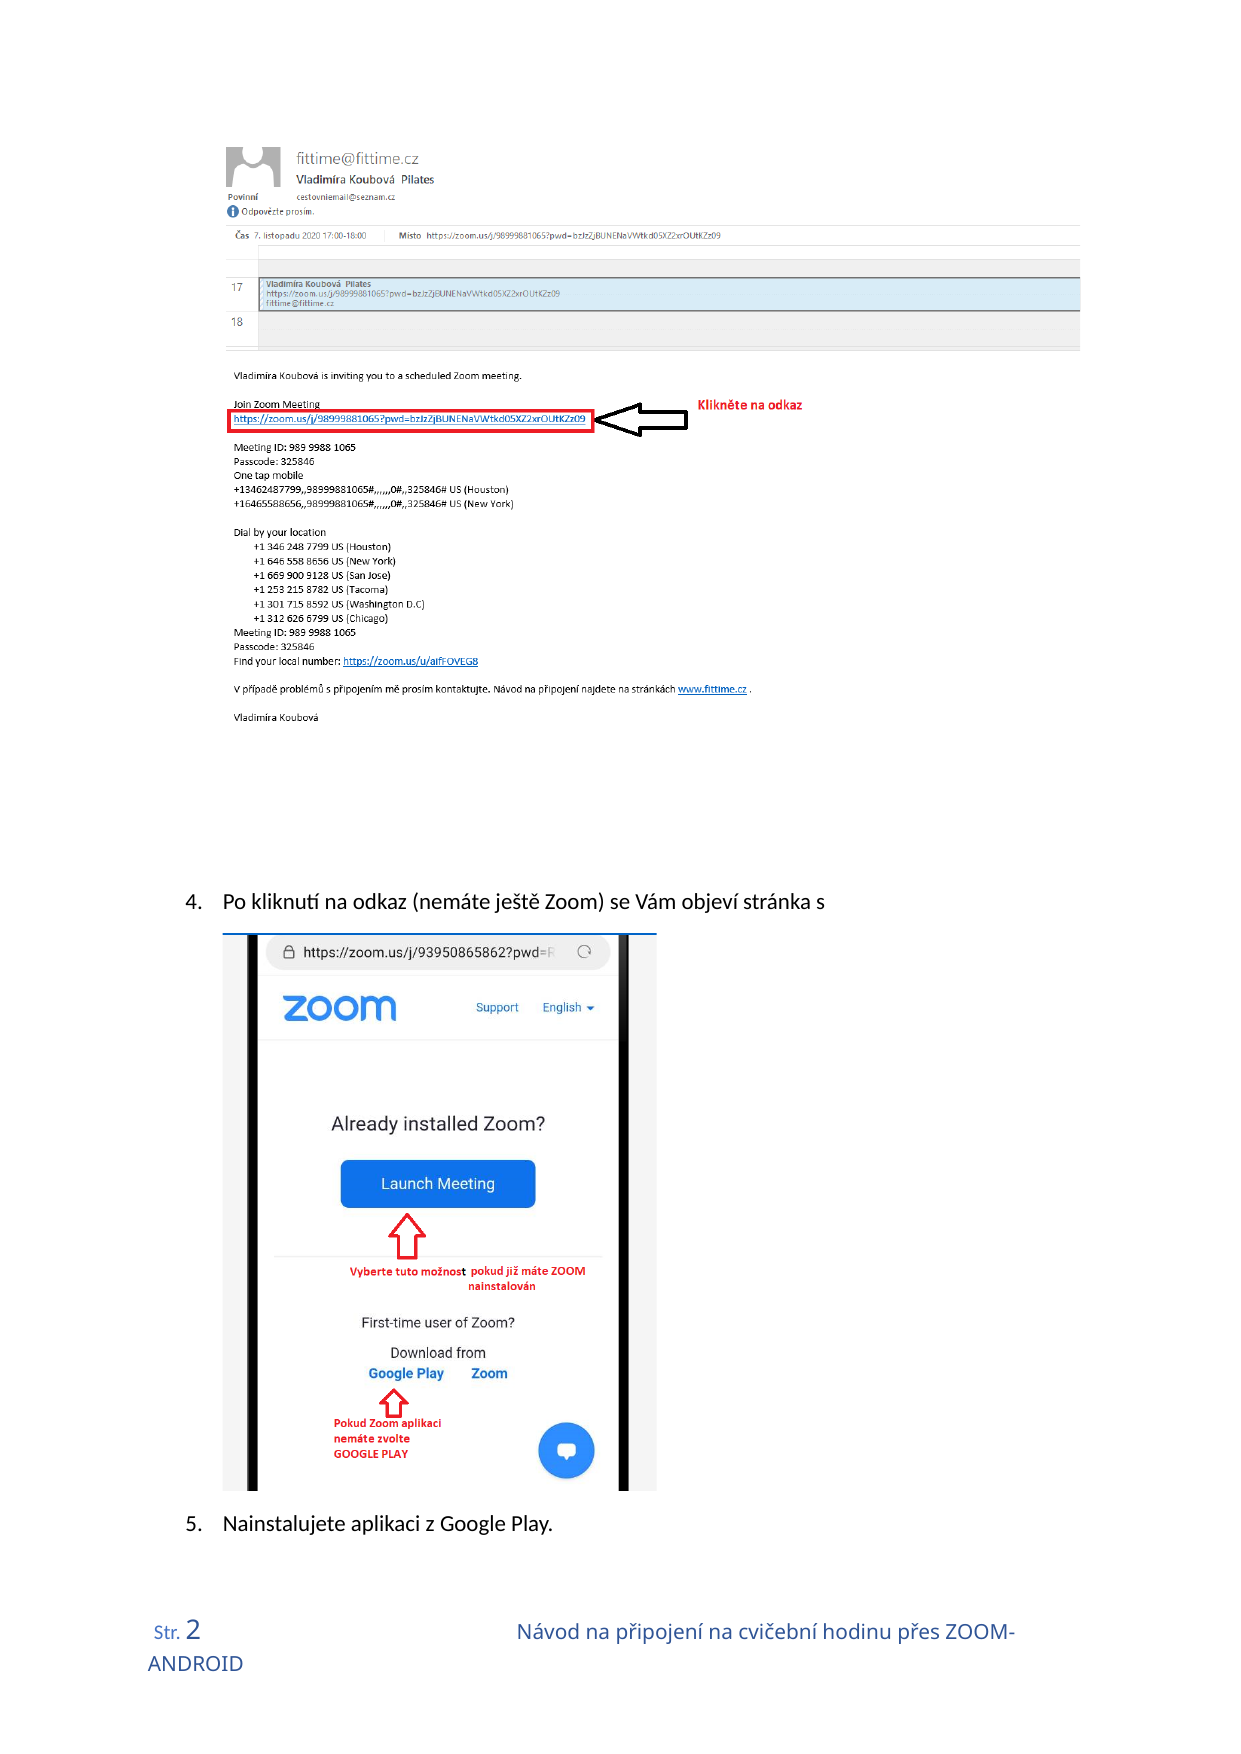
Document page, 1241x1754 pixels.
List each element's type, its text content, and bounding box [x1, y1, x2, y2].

list Po kliknutí na odkaz (nemáte ještě Zoom) se Vám objeví stránka s [185, 887, 1093, 915]
list Nainstalujete aplikaci z Google Play. [185, 1509, 1093, 1537]
